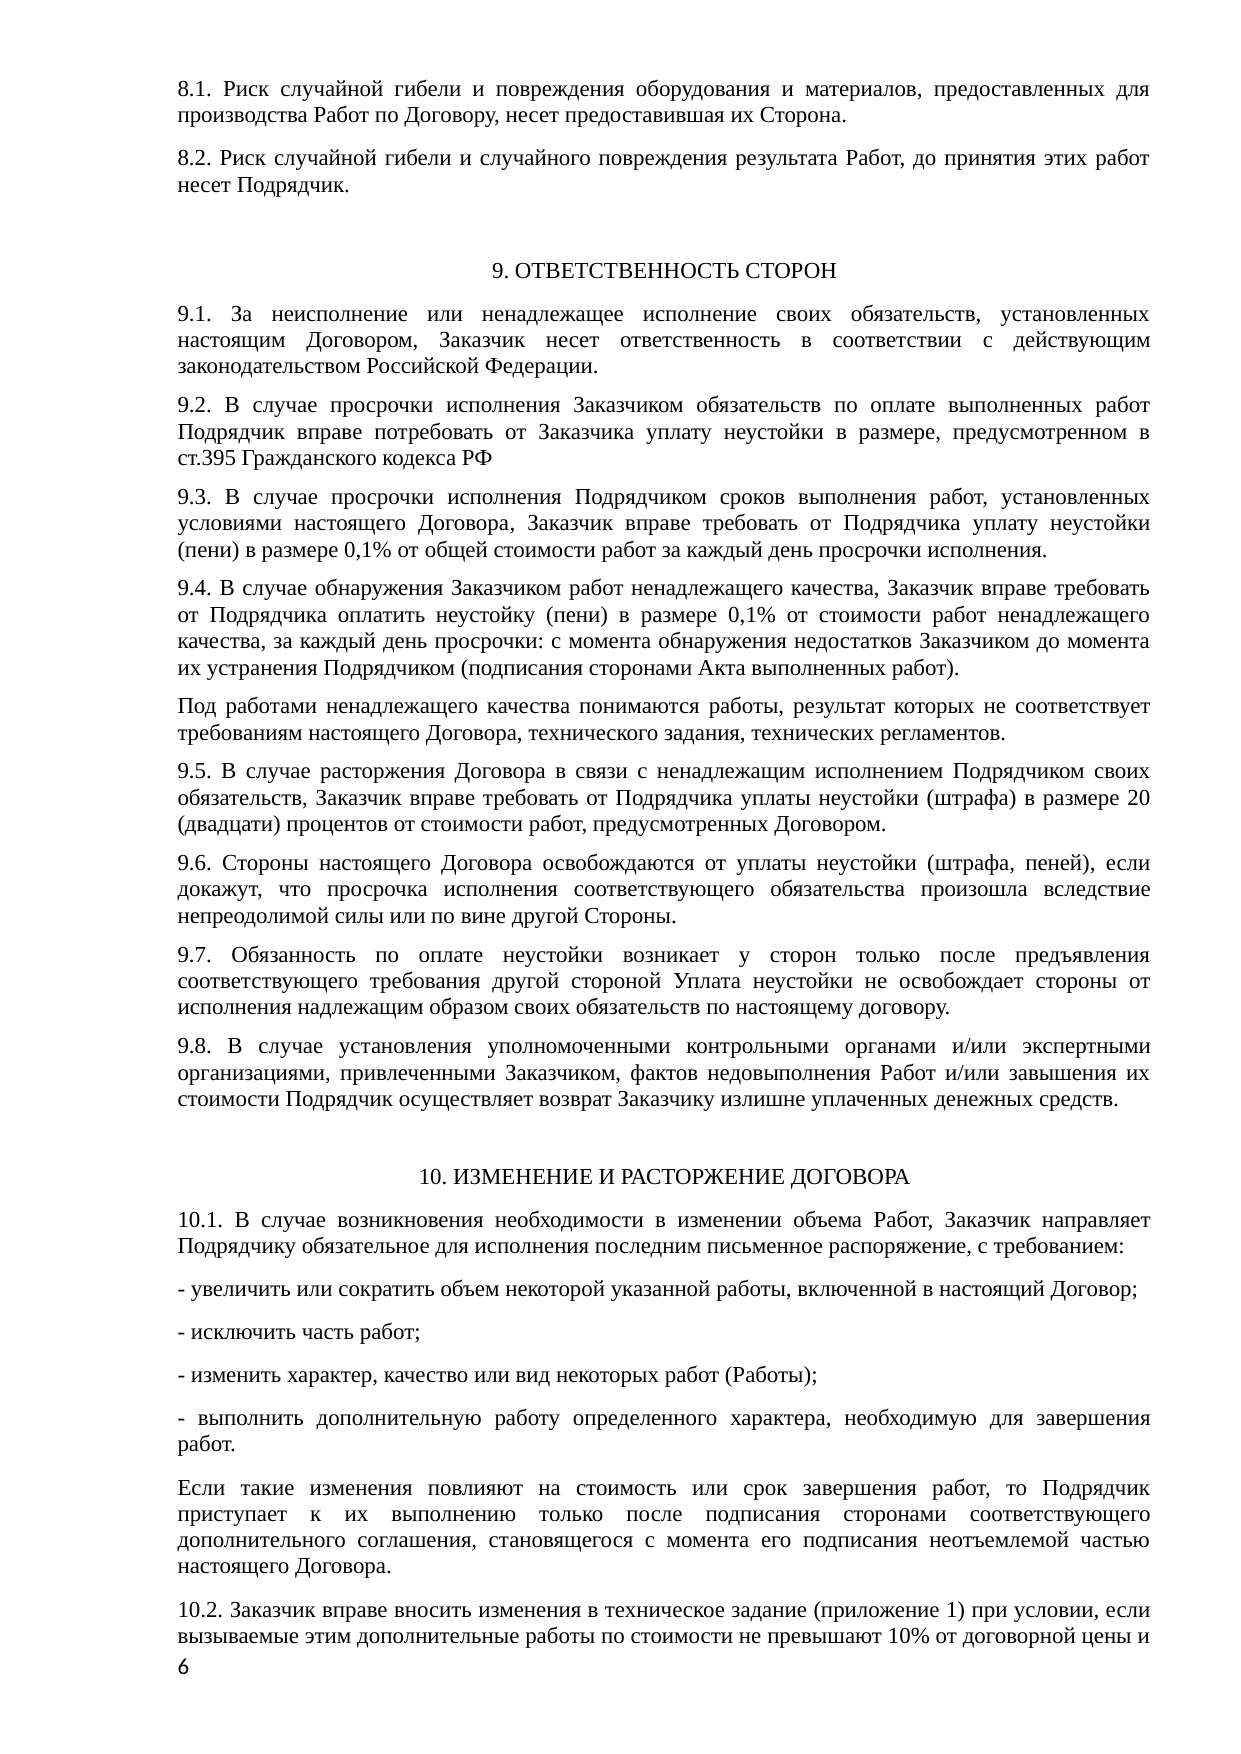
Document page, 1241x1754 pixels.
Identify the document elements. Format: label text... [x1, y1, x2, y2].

text 9.6. Стороны настоящего Договора освобождаются от уплаты неустойки (штрафа, пеней), если докажут, что просрочка исполнения соответствующего обязательства произошла вследствие непреодолимой силы или по вине другой Стороны. [177, 849, 1152, 928]
text 8.1. Риск случайной гибели и повреждения оборудования и материалов, предоставленных для производства Работ по Договору, несет предоставившая их Сторона. [177, 75, 1152, 128]
text - изменить характер, качество или вид некоторых работ (Работы); [177, 1361, 1152, 1387]
text 9.4. В случае обнаружения Заказчиком работ ненадлежащего качества, Заказчик вправе требовать от Подрядчика оплатить неустойку (пени) в размере 0,1% от стоимости работ ненадлежащего качества, за каждый день просрочки: с момента обнаружения недостатков Заказчиком до момента их устранения Подрядчиком (подписания сторонами Акта выполненных работ). [177, 574, 1152, 680]
text 9.2. В случае просрочки исполнения Заказчиком обязательств по оплате выполненных работ Подрядчик вправе потребовать от Заказчика уплату неустойки в размере, предусмотренном в ст.395 Гражданского кодекса РФ [177, 391, 1152, 470]
text - выполнить дополнительную работу определенного характера, необходимую для завершения работ. [177, 1404, 1152, 1457]
text 9.7. Обязанность по оплате неустойки возникает у сторон только после предъявления соответствующего требования другой стороной Уплата неустойки не освобождает стороны от исполнения надлежащим образом своих обязательств по настоящему договору. [177, 941, 1152, 1020]
text 10.2. Заказчик вправе вносить изменения в техническое задание (приложение 1) при условии, если вызываемые этим дополнительные работы по стоимости не превышают 10% от договорной цены и [177, 1596, 1152, 1648]
text 8.2. Риск случайной гибели и случайного повреждения результата Работ, до принятия этих работ несет Подрядчик. [177, 144, 1152, 197]
text Если такие изменения повлияют на стоимость или срок завершения работ, то Подрядчик приступает к их выполнению только после подписания сторонами соответствующего дополнительного соглашения, становящегося с момента его подписания неотъемлемой частью настоящего Договора. [177, 1473, 1152, 1579]
text - увеличить или сократить объем некоторой указанной работы, включенной в настоящий Договор; [177, 1275, 1152, 1301]
text 9.1. За неисполнение или ненадлежащее исполнение своих обязательств, установленных настоящим Договором, Заказчик несет ответственность в соответствии с действующим законодательством Российской Федерации. [177, 300, 1152, 379]
text 10. ИЗМЕНЕНИЕ И РАСТОРЖЕНИЕ ДОГОВОРА [177, 1163, 1152, 1189]
text 9.3. В случае просрочки исполнения Подрядчиком сроков выполнения работ, установленных условиями настоящего Договора, Заказчик вправе требовать от Подрядчика уплату неустойки (пени) в размере 0,1% от общей стоимости работ за каждый день просрочки исполнения. [177, 483, 1152, 562]
text 9.5. В случае расторжения Договора в связи с ненадлежащим исполнением Подрядчиком своих обязательств, Заказчик вправе требовать от Подрядчика уплаты неустойки (штрафа) в размере 20 (двадцати) процентов от стоимости работ, предусмотренных Договором. [177, 758, 1152, 837]
text 9. ОТВЕТСТВЕННОСТЬ СТОРОН [177, 257, 1152, 283]
text 10.1. В случае возникновения необходимости в изменении объема Работ, Заказчик направляет Подрядчику обязательное для исполнения последним письменное распоряжение, с требованием: [177, 1206, 1152, 1258]
text - исключить часть работ; [177, 1318, 1152, 1344]
text 9.8. В случае установления уполномоченными контрольными органами и/или экспертными организациями, привлеченными Заказчиком, фактов недовыполнения Работ и/или завышения их стоимости Подрядчик осуществляет возврат Заказчику излишне уплаченных денежных средств. [177, 1032, 1152, 1111]
text Под работами ненадлежащего качества понимаются работы, результат которых не соответствует требованиям настоящего Договора, технического задания, технических регламентов. [177, 692, 1152, 745]
